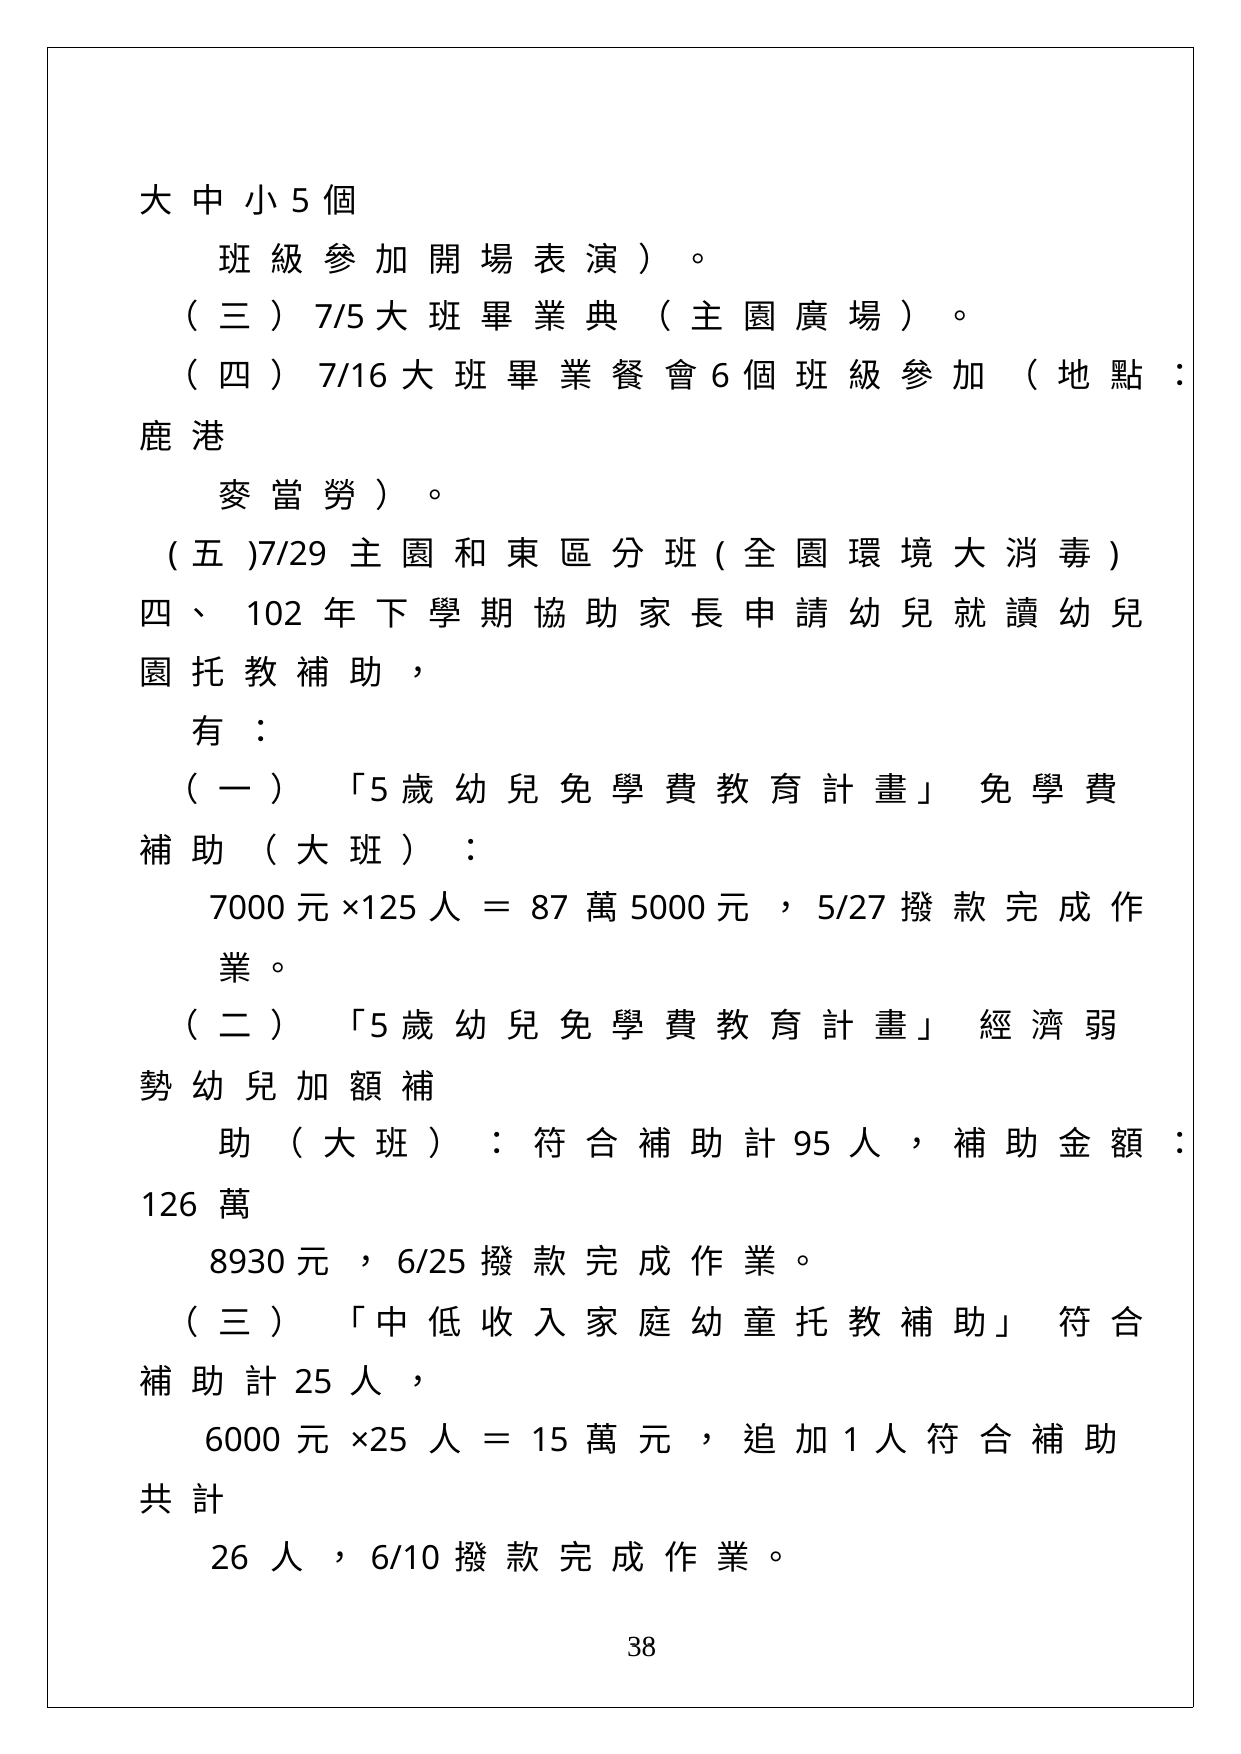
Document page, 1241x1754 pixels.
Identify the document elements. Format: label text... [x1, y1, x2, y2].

text 6000元×25人＝15萬元，追加1人符合補助共計 [129, 1408, 1153, 1527]
text （三）「中低收入家庭幼童托教補助」符合補助計25人， [129, 1290, 1153, 1408]
text 8930元，6/25撥款完成作業。 [129, 1231, 1153, 1290]
text （一）「5歲幼兒免學費教育計畫」免學費補助（大班）： [129, 759, 1153, 877]
text 有： [129, 700, 1153, 759]
text 7000元×125人＝87萬5000元，5/27撥款完成作 [129, 877, 1153, 936]
text （三）7/5大班畢業典（主園廣場）。 [129, 286, 1153, 345]
text 麥當勞）。 [129, 463, 1153, 523]
text 業。 [129, 936, 1153, 995]
text 大中小5個 [129, 168, 1153, 227]
text (五)7/29主園和東區分班(全園環境大消毒) [129, 523, 1153, 582]
text （二）「5歲幼兒免學費教育計畫」經濟弱勢幼兒加額補 [129, 995, 1153, 1113]
text 助（大班）：符合補助計95人，補助金額：126萬 [129, 1113, 1153, 1231]
text 班級參加開場表演）。 [129, 227, 1153, 286]
text 26人，6/10撥款完成作業。 [129, 1527, 1153, 1586]
text 四、102年下學期協助家長申請幼兒就讀幼兒園托教補助， [129, 582, 1153, 700]
text （四）7/16大班畢業餐會6個班級參加（地點：鹿港 [129, 345, 1153, 463]
